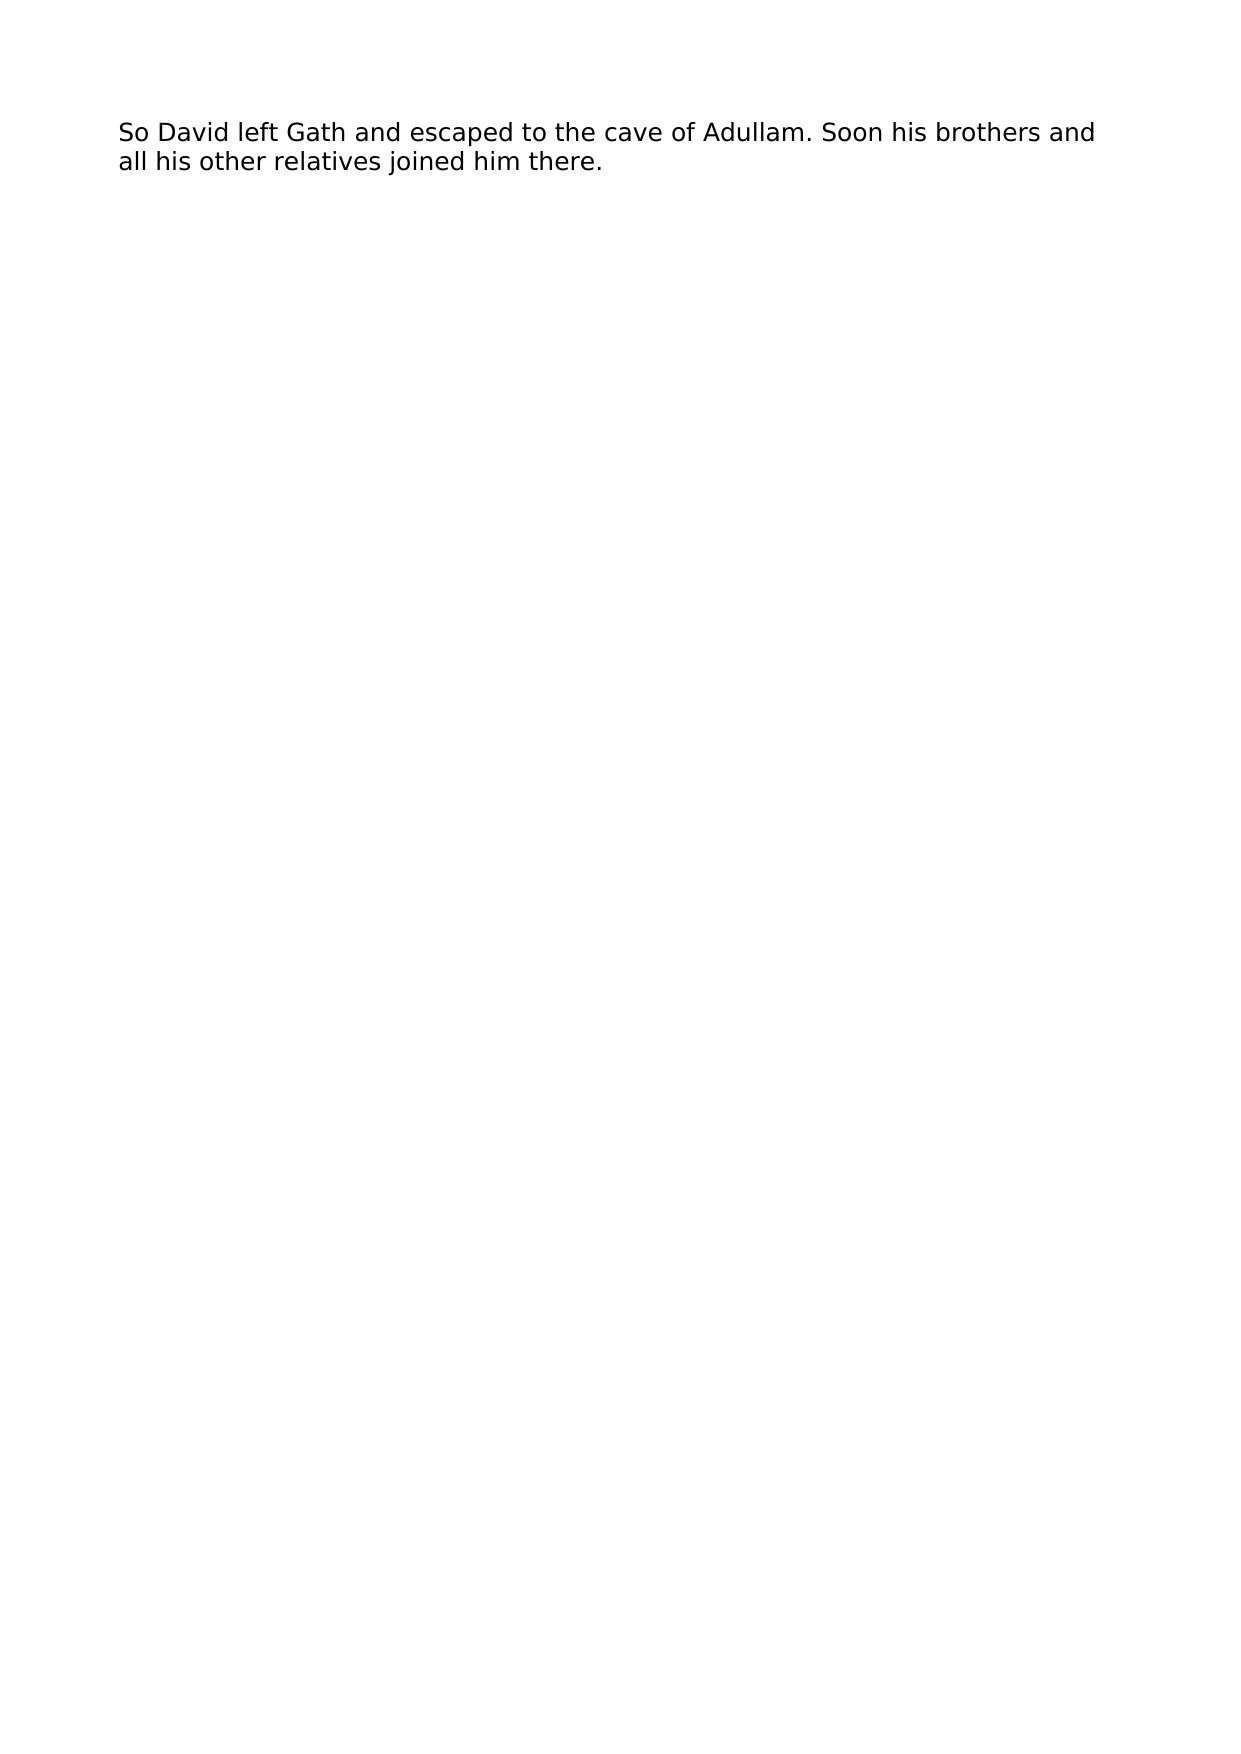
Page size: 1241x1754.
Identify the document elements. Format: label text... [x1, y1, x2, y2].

text So David left Gath and escaped to the cave of Adullam. Soon his brothers and all his other relatives joined him there. [118, 118, 1122, 176]
